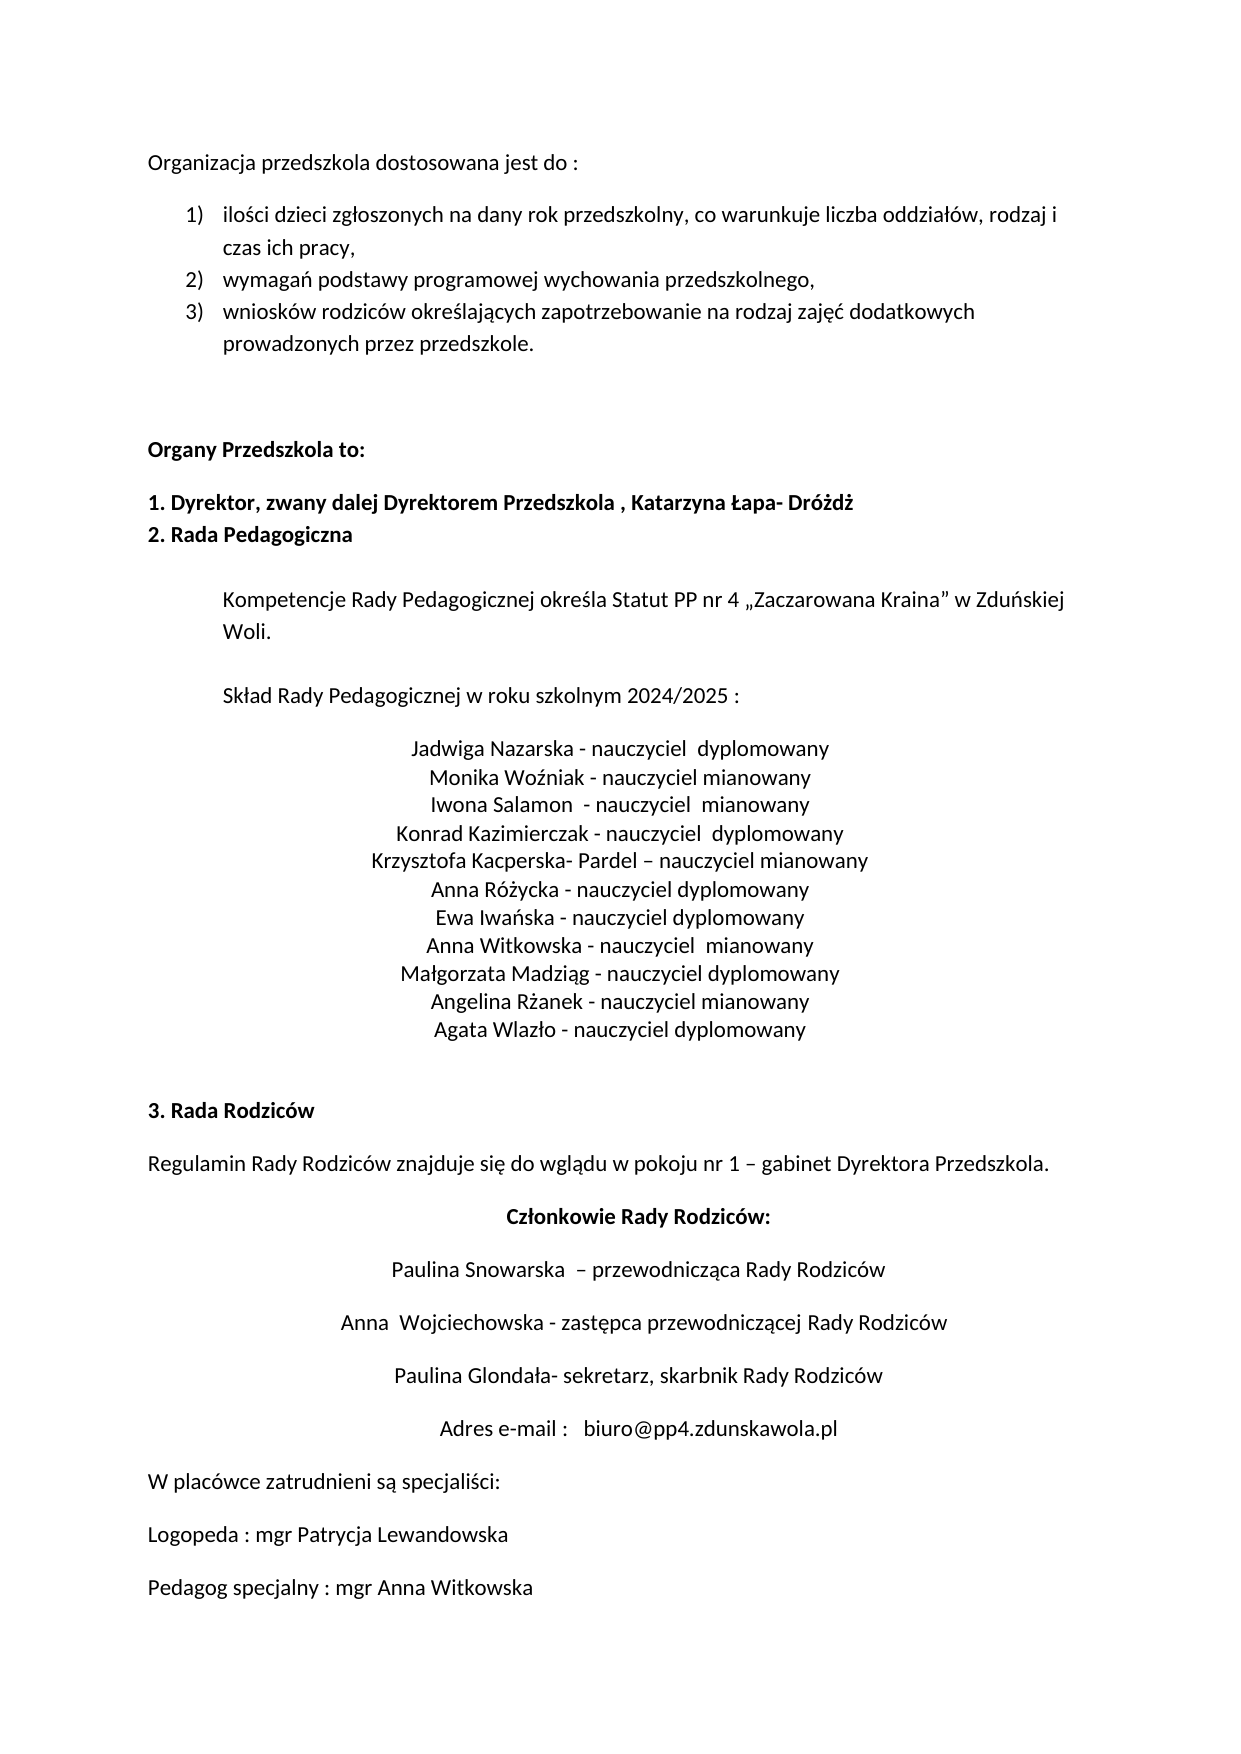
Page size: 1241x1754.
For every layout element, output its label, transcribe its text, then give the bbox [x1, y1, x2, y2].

list 3. Rada Rodziców [148, 1096, 1093, 1124]
text Iwona Salamon - nauczyciel mianowany [148, 791, 1093, 819]
text Organy Przedszkola to: [148, 435, 1093, 463]
list 1. Dyrektor, zwany dalej Dyrektorem Przedszkola , Katarzyna Łapa- Dróżdż [148, 488, 1093, 516]
text Jadwiga Nazarska - nauczyciel dyplomowany [148, 734, 1093, 763]
text Agata Wlazło - nauczyciel dyplomowany [148, 1015, 1093, 1043]
text Regulamin Rady Rodziców znajduje się do wglądu w pokoju nr 1 – gabinet Dyrektora Przedszkola. [148, 1149, 1093, 1177]
list ilości dzieci zgłoszonych na dany rok przedszkolny, co warunkuje liczba oddziałów, rodzaj i czas ich pracy, [185, 201, 1093, 261]
list wniosków rodziców określających zapotrzebowanie na rodzaj zajęć dodatkowych prowadzonych przez przedszkole. [185, 297, 1093, 357]
text Krzysztofa Kacperska- Pardel – nauczyciel mianowany [148, 847, 1093, 875]
text Konrad Kazimierczak - nauczyciel dyplomowany [148, 819, 1093, 847]
list wymagań podstawy programowej wychowania przedszkolnego, [185, 265, 1093, 293]
text Adres e-mail : biuro@pp4.zdunskawola.pl [185, 1414, 1093, 1442]
text Paulina Glondała- sekretarz, skarbnik Rady Rodziców [185, 1361, 1093, 1389]
text Angelina Rżanek - nauczyciel mianowany [148, 987, 1093, 1015]
text Ewa Iwańska - nauczyciel dyplomowany [148, 903, 1093, 931]
text Organizacja przedszkola dostosowana jest do : [148, 148, 1093, 176]
text Logopeda : mgr Patrycja Lewandowska [148, 1520, 1093, 1548]
list 2. Rada Pedagogiczna [148, 521, 1093, 549]
text Anna Różycka - nauczyciel dyplomowany [148, 875, 1093, 903]
text Anna Wojciechowska - zastępca przewodniczącej Rady Rodziców [185, 1308, 1093, 1336]
text Anna Witkowska - nauczyciel mianowany [148, 931, 1093, 959]
text Pedagog specjalny : mgr Anna Witkowska [148, 1573, 1093, 1601]
text Członkowie Rady Rodziców: [185, 1202, 1093, 1230]
text Małgorzata Madziąg - nauczyciel dyplomowany [148, 959, 1093, 987]
list Skład Rady Pedagogicznej w roku szkolnym 2024/2025 : [223, 682, 1093, 709]
list Kompetencje Rady Pedagogicznej określa Statut PP nr 4 „Zaczarowana Kraina” w Zduńskiej Woli. [223, 585, 1093, 645]
text Paulina Snowarska – przewodnicząca Rady Rodziców [185, 1255, 1093, 1283]
text W placówce zatrudnieni są specjaliści: [148, 1467, 1093, 1495]
text Monika Woźniak - nauczyciel mianowany [148, 763, 1093, 791]
